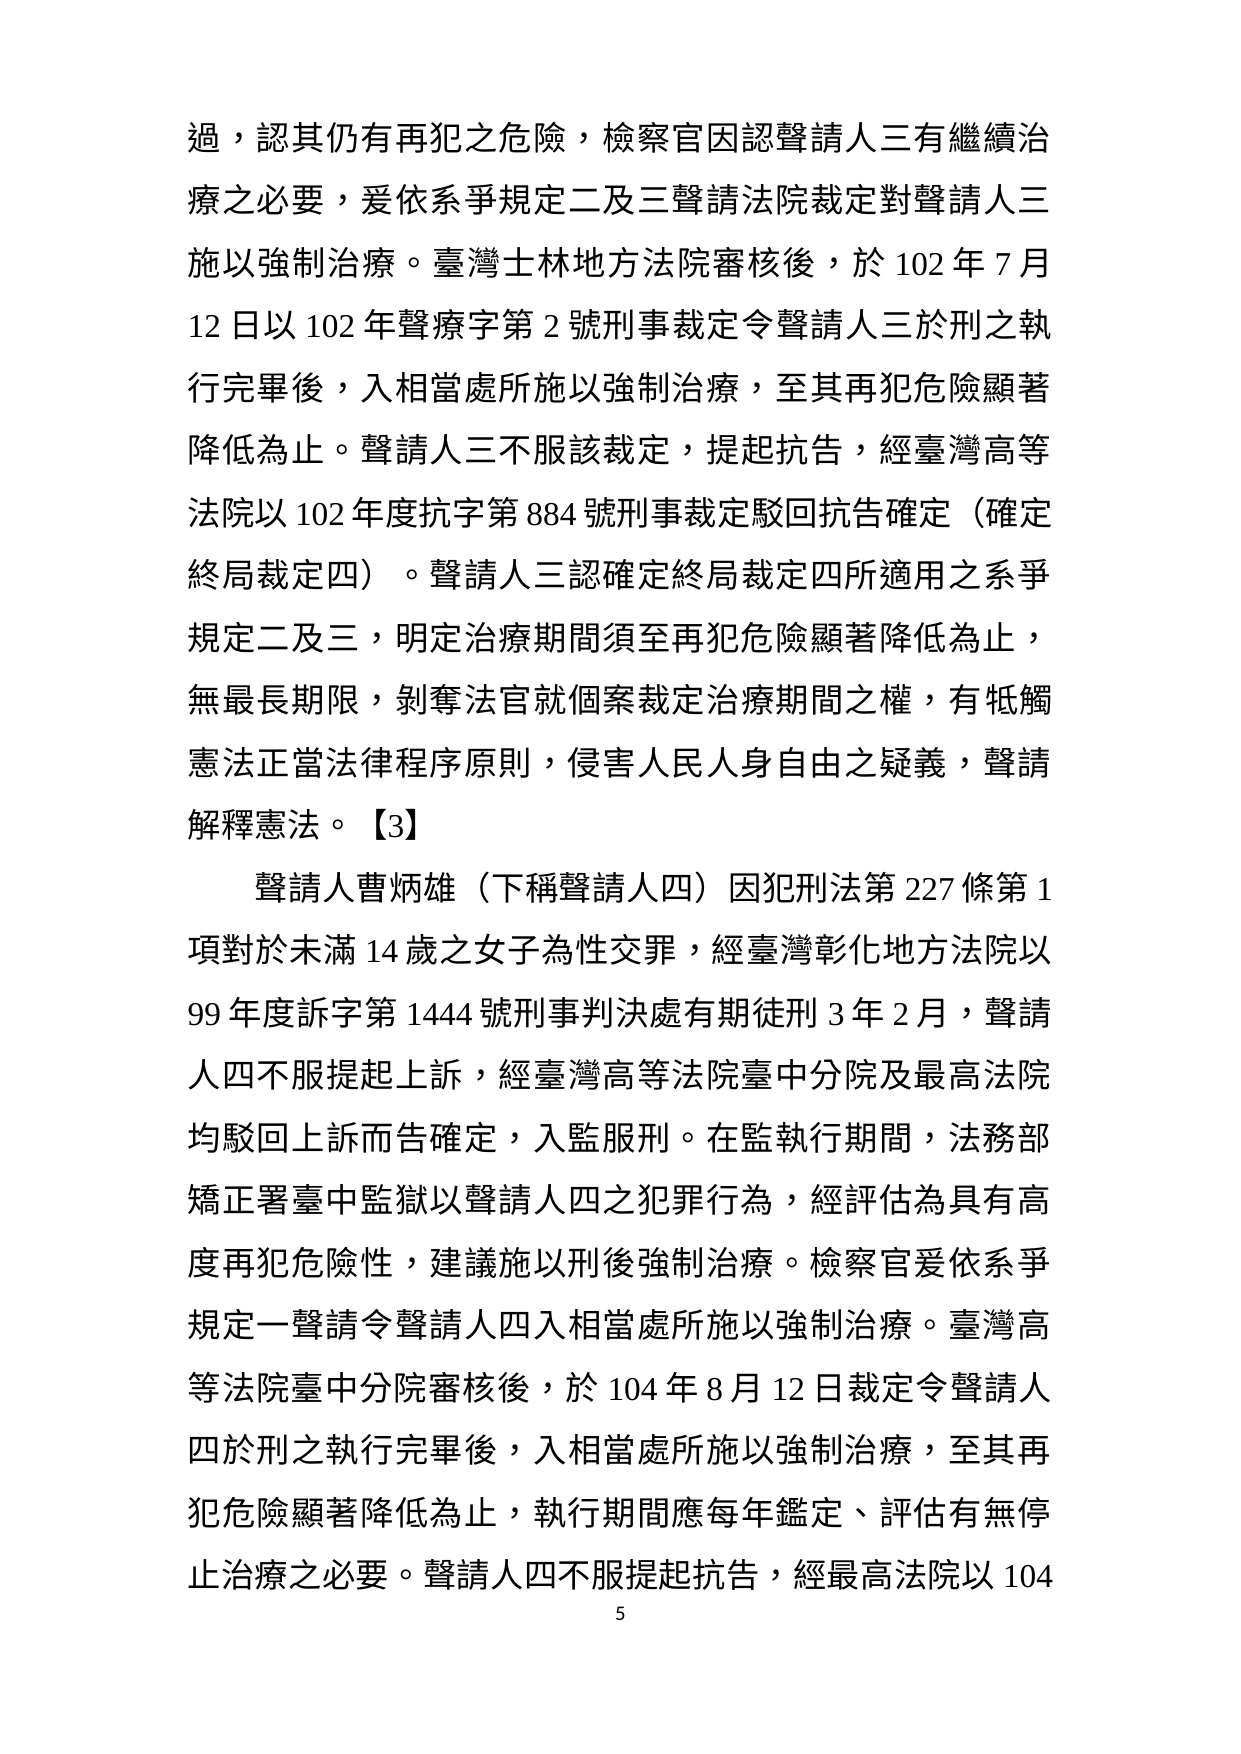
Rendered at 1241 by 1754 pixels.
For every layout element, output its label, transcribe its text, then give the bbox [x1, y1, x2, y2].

text 聲請人曹炳雄（下稱聲請人四）因犯刑法第227條第1項對於未滿14歲之女子為性交罪，經臺灣彰化地方法院以99年度訴字第1444號刑事判決處有期徒刑3年2月，聲請人四不服提起上訴，經臺灣高等法院臺中分院及最高法院均駁回上訴而告確定，入監服刑。在監執行期間，法務部矯正署臺中監獄以聲請人四之犯罪行為，經評估為具有高度再犯危險性，建議施以刑後強制治療。檢察官爰依系爭規定一聲請令聲請人四入相當處所施以強制治療。臺灣高等法院臺中分院審核後，於104年8月12日裁定令聲請人四於刑之執行完畢後，入相當處所施以強制治療，至其再犯危險顯著降低為止，執行期間應每年鑑定、評估有無停止治療之必要。聲請人四不服提起抗告，經最高法院以104 [187, 844, 1053, 1594]
text 過，認其仍有再犯之危險，檢察官因認聲請人三有繼續治療之必要，爰依系爭規定二及三聲請法院裁定對聲請人三施以強制治療。臺灣士林地方法院審核後，於102年7月12日以102年聲療字第2號刑事裁定令聲請人三於刑之執行完畢後，入相當處所施以強制治療，至其再犯危險顯著降低為止。聲請人三不服該裁定，提起抗告，經臺灣高等法院以102年度抗字第884號刑事裁定駁回抗告確定（確定終局裁定四）。聲請人三認確定終局裁定四所適用之系爭規定二及三，明定治療期間須至再犯危險顯著降低為止，無最長期限，剝奪法官就個案裁定治療期間之權，有牴觸憲法正當法律程序原則，侵害人民人身自由之疑義，聲請解釋憲法。【3】 [187, 94, 1053, 844]
